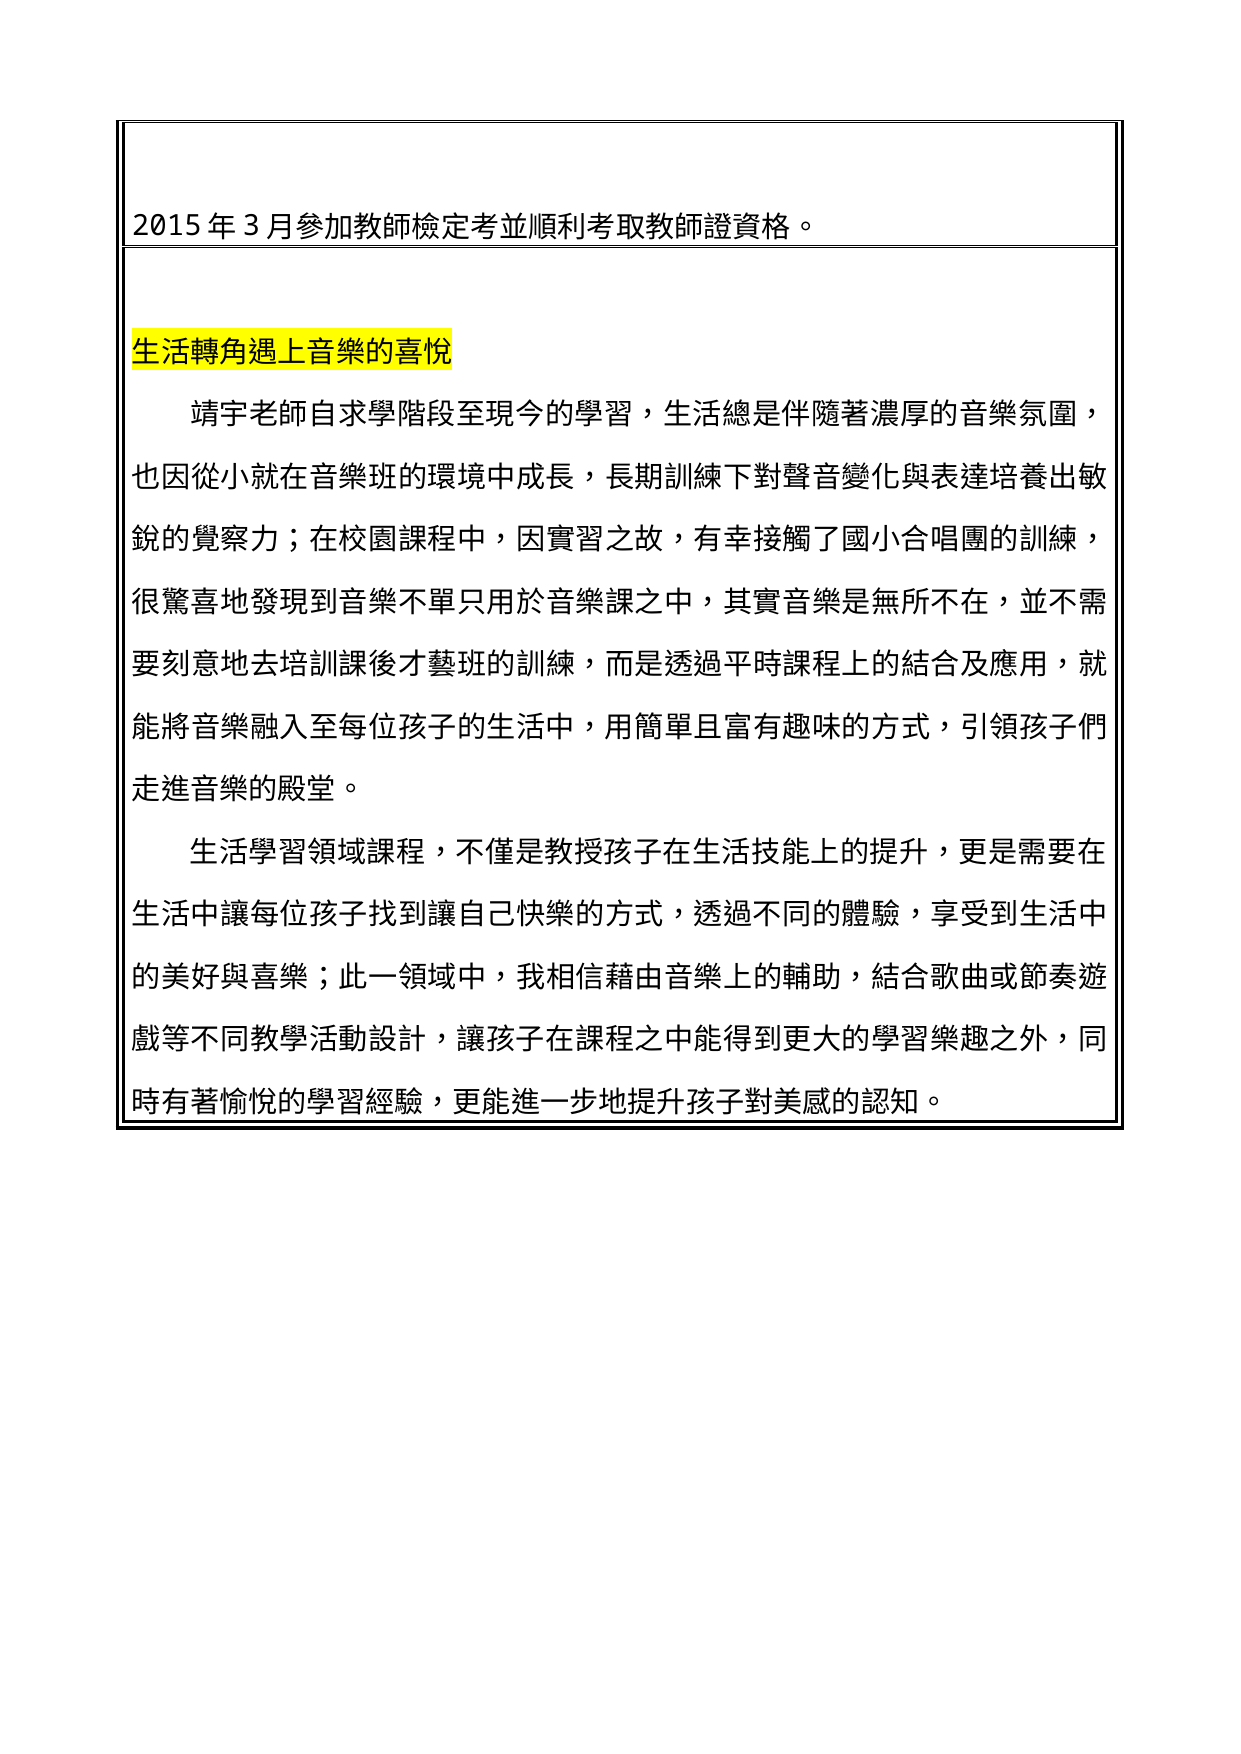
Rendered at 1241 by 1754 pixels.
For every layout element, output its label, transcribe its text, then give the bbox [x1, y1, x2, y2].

table_cell 2015年3月參加教師檢定考並順利考取教師證資格。 [125, 123, 1115, 245]
table_cell 生活轉角遇上音樂的喜悅 靖宇老師自求學階段至現今的學習，生活總是伴隨著濃厚的音樂氛圍，也因從小就在音樂班的環境中成長，長期訓練下對聲音變化與表達培養出敏銳的覺察力；在校園課程中，因實習之故，有幸接觸了國小合唱團的訓練，很驚喜地發現到音樂不單只用於音樂課之中，其實音樂是無所不在，並不需要刻意地去培訓課後才藝班的訓練，而是透過平時課程上的結合及應用，就能將音樂融入至每位孩子的生活中，用簡單且富有趣味的方式，引領孩子們走進音樂的殿堂。 生活學習領域課程，不僅是教授孩子在生活技能上的提升，更是需要在生活中讓每位孩子找到讓自己快樂的方式，透過不同的體驗，享受到生活中的美好與喜樂；此一領域中，我相信藉由音樂上的輔助，結合歌曲或節奏遊戲等不同教學活動設計，讓孩子在課程之中能得到更大的學習樂趣之外，同時有著愉悅的學習經驗，更能進一步地提升孩子對美感的認知。 [125, 248, 1115, 1120]
